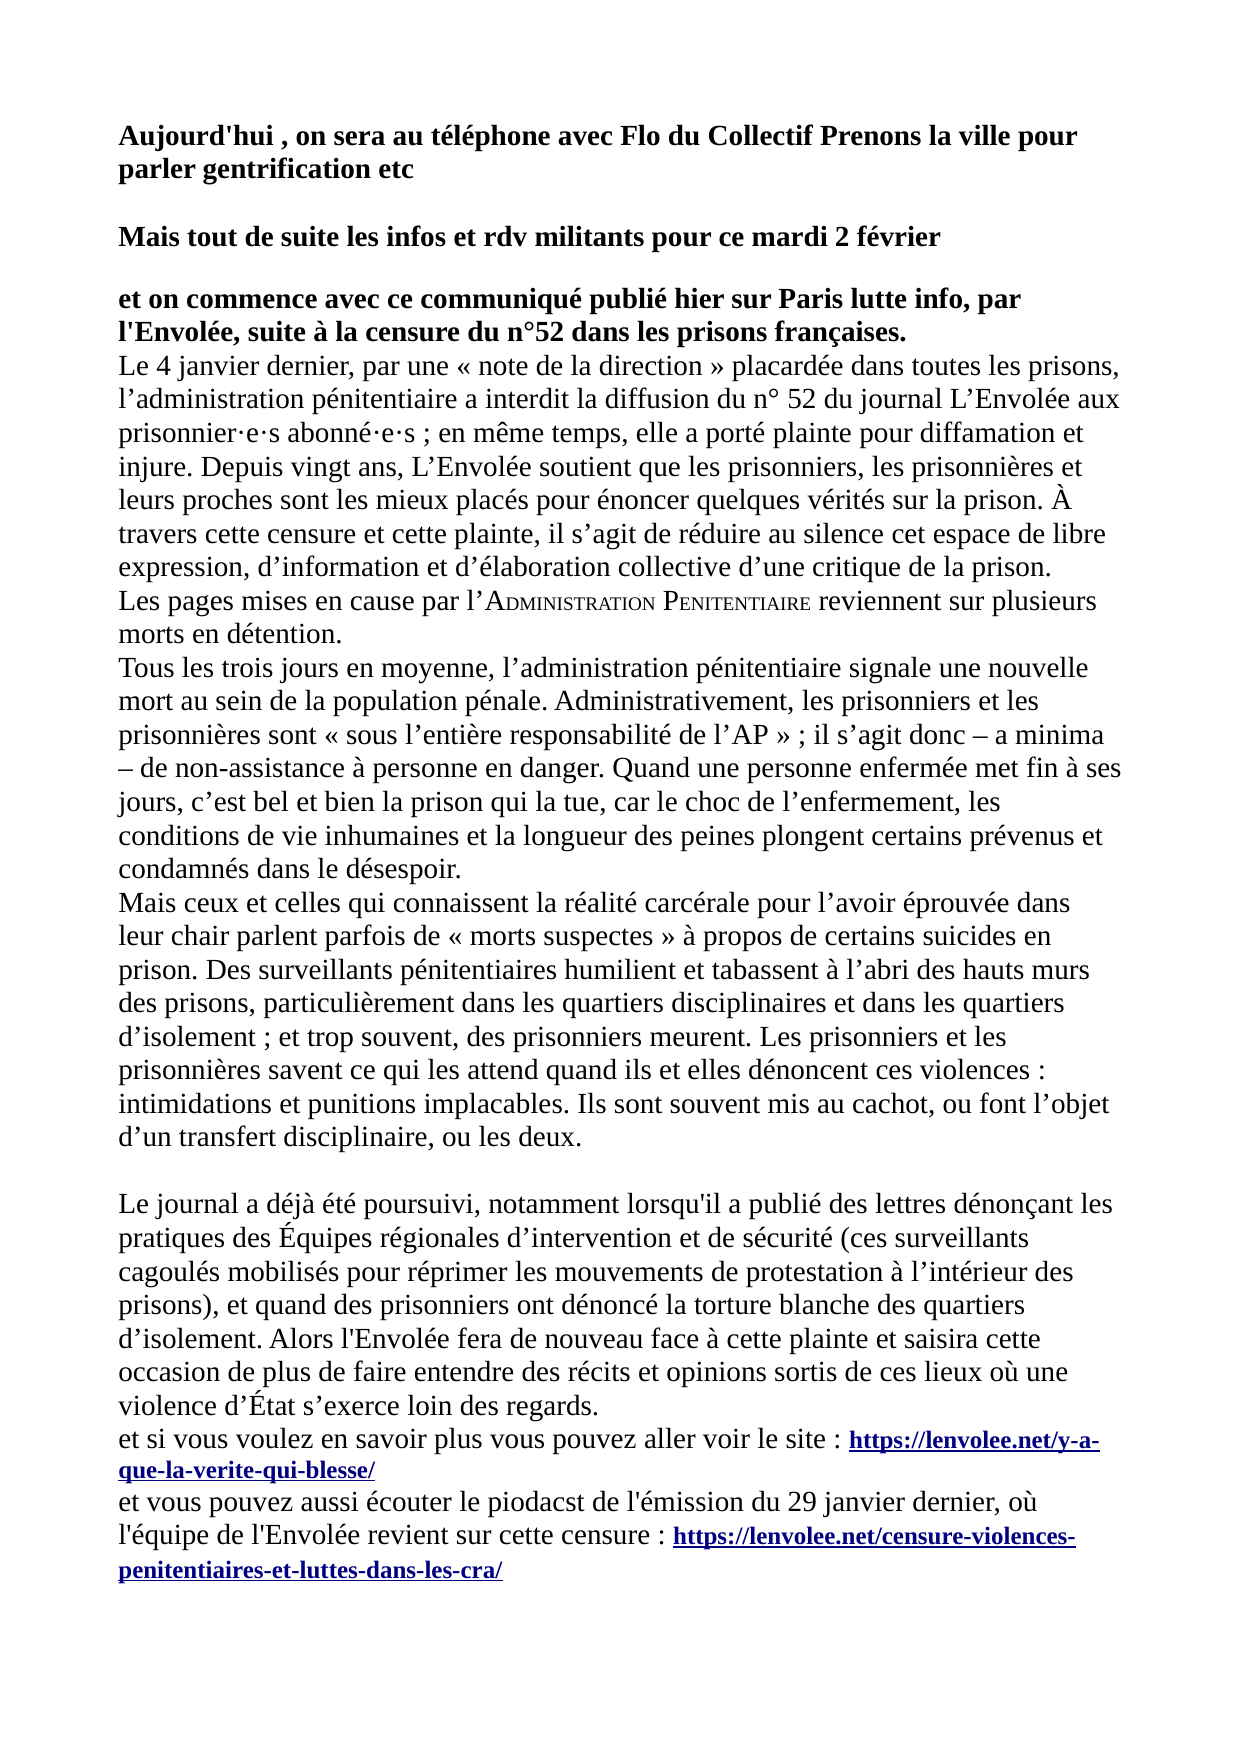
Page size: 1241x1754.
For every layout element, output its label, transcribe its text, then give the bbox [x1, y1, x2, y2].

text et si vous voulez en savoir plus vous pouvez aller voir le site : https://lenvolee.net/y-a-que-la-verite-qui-blesse/ [118, 1421, 1122, 1484]
text Le journal a déjà été poursuivi, notamment lorsqu'il a publié des lettres dénonçant les pratiques des Équipes régionales d’intervention et de sécurité (ces surveillants cagoulés mobilisés pour réprimer les mouvements de protestation à l’intérieur des prisons), et quand des prisonniers ont dénoncé la torture blanche des quartiers d’isolement. Alors l'Envolée fera de nouveau face à cette plainte et saisira cette occasion de plus de faire entendre des récits et opinions sortis de ces lieux où une violence d’État s’exerce loin des regards. [118, 1187, 1122, 1421]
text et vous pouvez aussi écouter le piodacst de l'émission du 29 janvier dernier, où l'équipe de l'Envolée revient sur cette censure : https://lenvolee.net/censure-violences-penitentiaires-et-luttes-dans-les-cra/ [118, 1484, 1122, 1584]
text Mais ceux et celles qui connaissent la réalité carcérale pour l’avoir éprouvée dans leur chair parlent parfois de « morts suspectes » à propos de certains suicides en prison. Des surveillants pénitentiaires humilient et tabassent à l’abri des hauts murs des prisons, particulièrement dans les quartiers disciplinaires et dans les quartiers d’isolement ; et trop souvent, des prisonniers meurent. Les prisonniers et les prisonnières savent ce qui les attend quand ils et elles dénoncent ces violences : intimidations et punitions implacables. Ils sont souvent mis au cachot, ou font l’objet d’un transfert disciplinaire, ou les deux. [118, 885, 1122, 1153]
text Mais tout de suite les infos et rdv militants pour ce mardi 2 février [118, 219, 1122, 252]
text Le 4 janvier dernier, par une « note de la direction » placardée dans toutes les prisons, l’administration pénitentiaire a interdit la diffusion du n° 52 du journal L’Envolée aux prisonnier·e·s abonné·e·s ; en même temps, elle a porté plainte pour diffamation et injure. Depuis vingt ans, L’Envolée soutient que les prisonniers, les prisonnières et leurs proches sont les mieux placés pour énoncer quelques vérités sur la prison. À travers cette censure et cette plainte, il s’agit de réduire au silence cet espace de libre expression, d’information et d’élaboration collective d’une critique de la prison. [118, 348, 1122, 583]
text Aujourd'hui , on sera au téléphone avec Flo du Collectif Prenons la ville pour parler gentrification etc [118, 118, 1122, 185]
text et on commence avec ce communiqué publié hier sur Paris lutte info, par l'Envolée, suite à la censure du n°52 dans les prisons françaises. [118, 281, 1122, 348]
text Tous les trois jours en moyenne, l’administration pénitentiaire signale une nouvelle mort au sein de la population pénale. Administrativement, les prisonniers et les prisonnières sont « sous l’entière responsabilité de l’AP » ; il s’agit donc – a minima – de non-assistance à personne en danger. Quand une personne enfermée met fin à ses jours, c’est bel et bien la prison qui la tue, car le choc de l’enfermement, les conditions de vie inhumaines et la longueur des peines plongent certains prévenus et condamnés dans le désespoir. [118, 650, 1122, 885]
text Les pages mises en cause par l’Administration Penitentiaire reviennent sur plusieurs morts en détention. [118, 583, 1122, 650]
